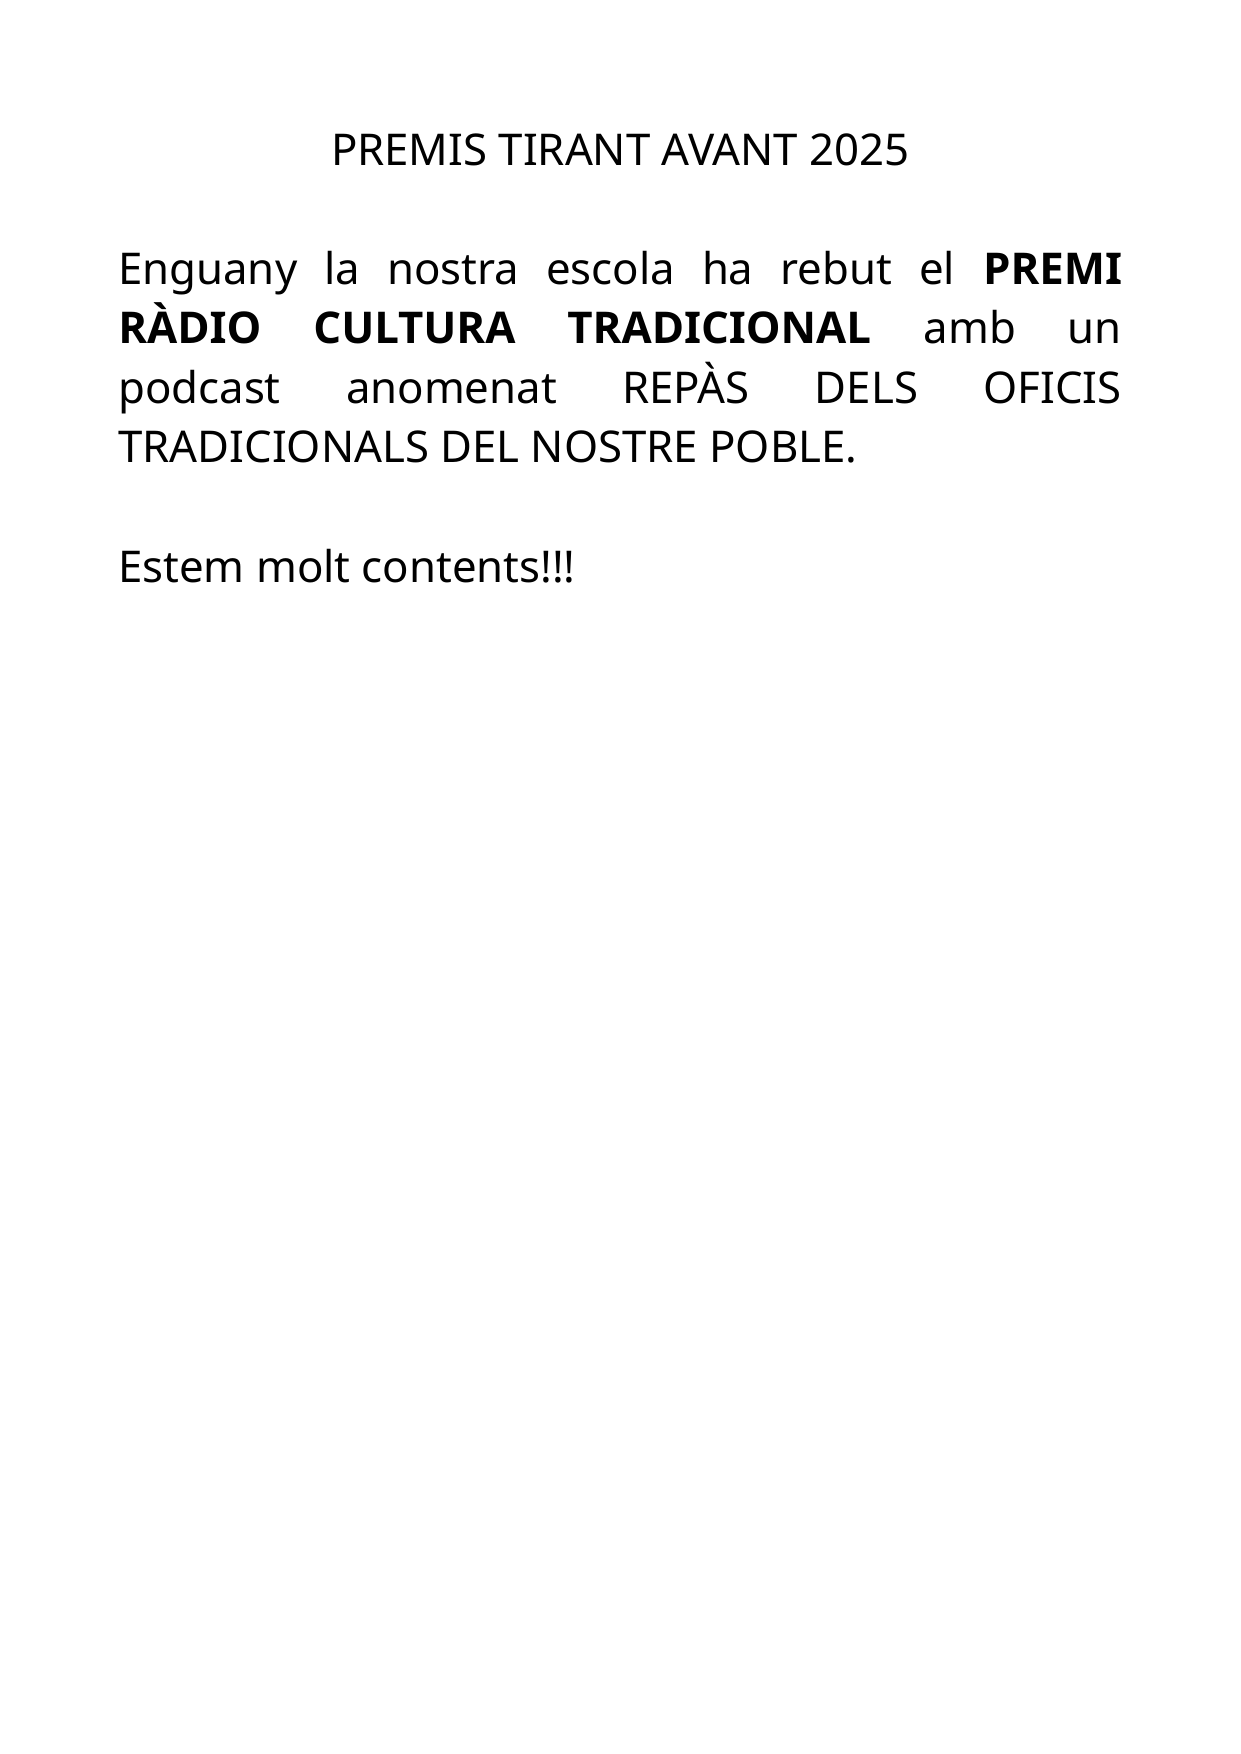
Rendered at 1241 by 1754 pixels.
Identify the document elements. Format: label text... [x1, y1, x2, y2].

text Estem molt contents!!! [118, 535, 1122, 595]
text Enguany la nostra escola ha rebut el PREMI RÀDIO CULTURA TRADICIONAL amb un podcast anomenat REPÀS DELS OFICIS TRADICIONALS DEL NOSTRE POBLE. [118, 237, 1122, 476]
text PREMIS TIRANT AVANT 2025 [118, 118, 1122, 178]
